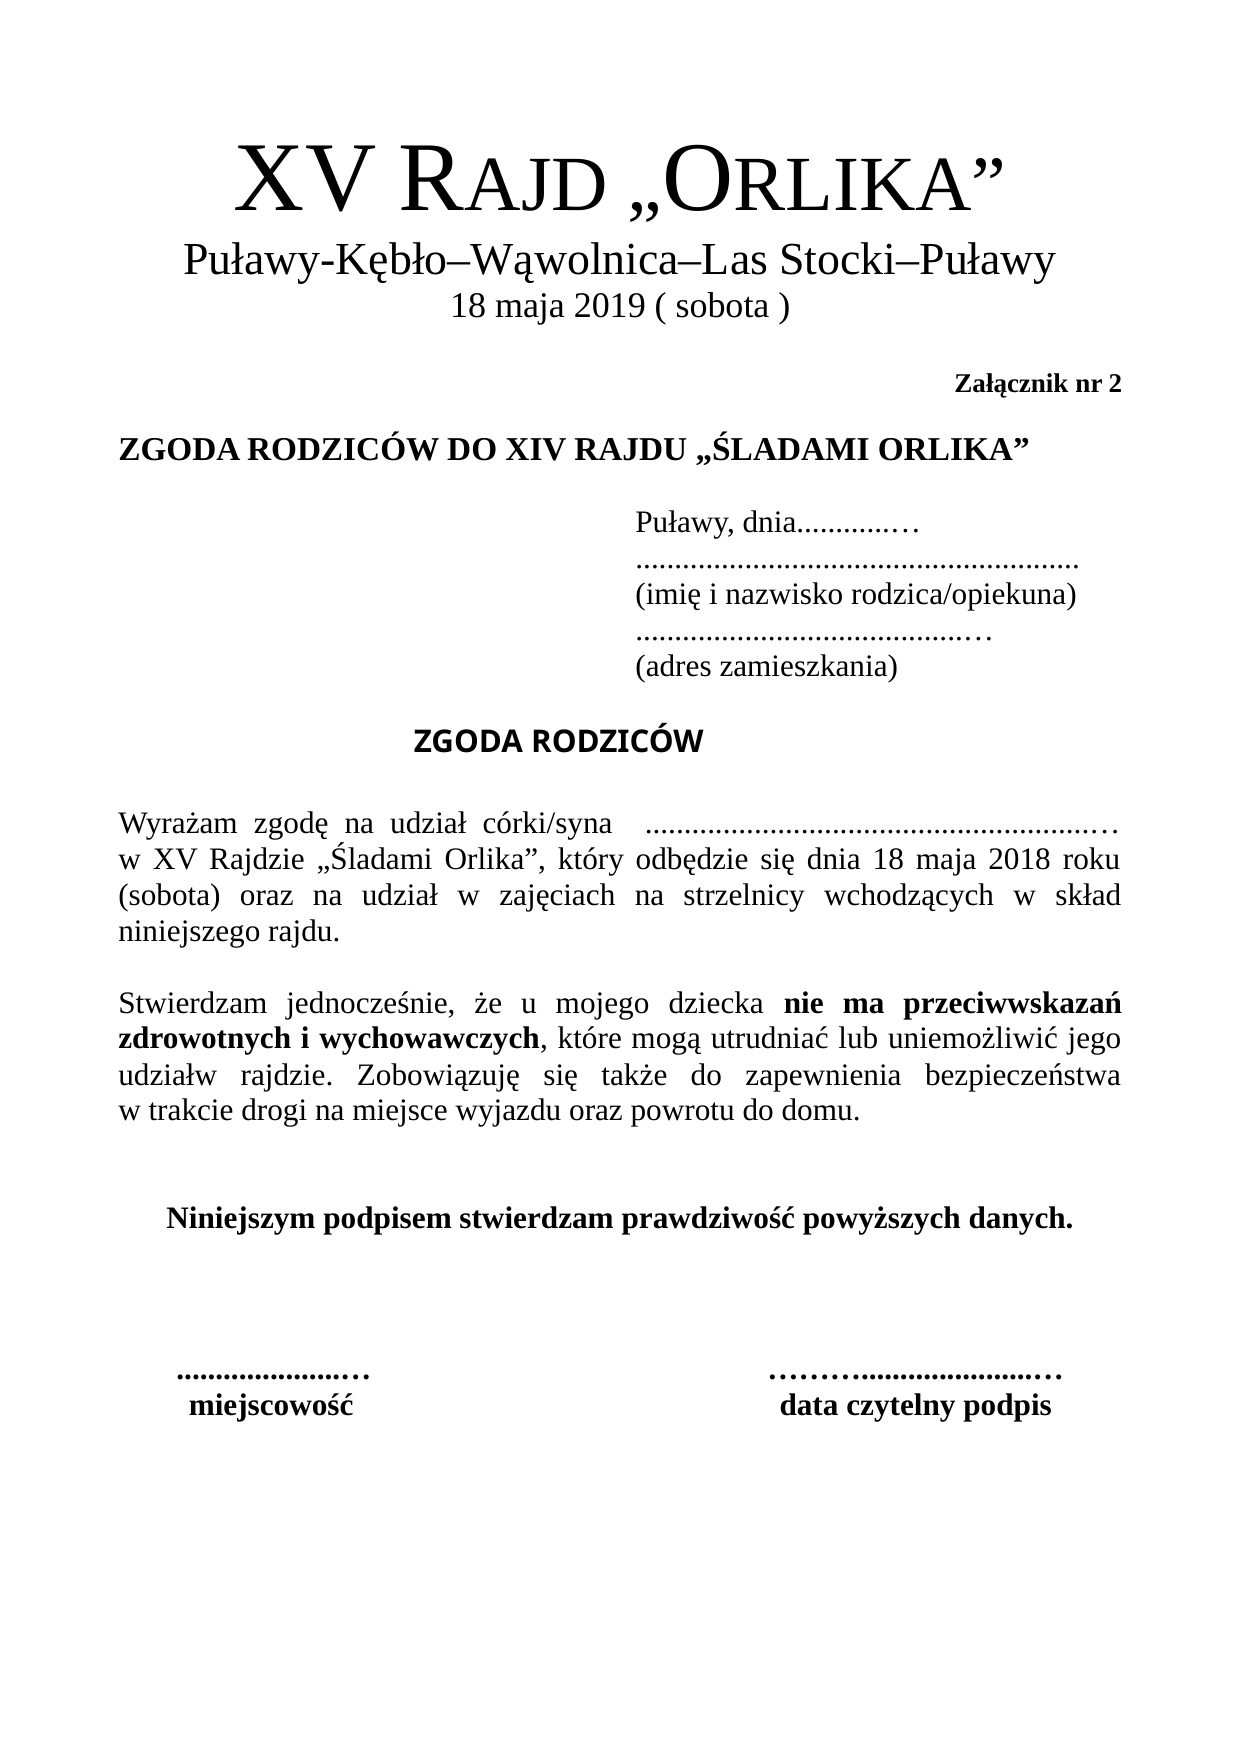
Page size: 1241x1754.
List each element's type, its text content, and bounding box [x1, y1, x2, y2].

text Wyrażam zgodę na udział córki/syna .........................................................… w XV Rajdzie „Śladami Orlika”, który odbędzie się dnia 18 maja 2018 roku (sobota) oraz na udział w zajęciach na strzelnicy wchodzących w skład niniejszego rajdu. [118, 804, 1122, 948]
text miejscowość data czytelny podpis [118, 1386, 1122, 1422]
text Puławy-Kębło–Wąwolnica–Las Stocki–Puławy [118, 231, 1122, 284]
text Załącznik nr 2 [118, 367, 1122, 398]
text ......................................................... [118, 539, 1122, 575]
text Puławy, dnia............… [118, 503, 1122, 539]
text Stwierdzam jednocześnie, że u mojego dziecka nie ma przeciwwskazań zdrowotnych i wychowawczych, które mogą utrudniać lub uniemożliwić jego udziałw rajdzie. Zobowiązuję się także do zapewnienia bezpieczeństwa w trakcie drogi na miejsce wyjazdu oraz powrotu do domu. [118, 984, 1122, 1128]
text (adres zamieszkania) [118, 647, 1122, 683]
text XV RAJD „ORLIKA” [118, 118, 1122, 231]
text .....................… ………......................… [118, 1350, 1122, 1386]
text ZGODA RODZICÓW [118, 719, 1122, 762]
text (imię i nazwisko rodzica/opiekuna) [118, 575, 1122, 611]
text Niniejszym podpisem stwierdzam prawdziwość powyższych danych. [118, 1199, 1122, 1235]
text 18 maja 2019 ( sobota ) [118, 284, 1122, 325]
text ..........................................… [118, 611, 1122, 647]
text ZGODA RODZICÓW DO XIV RAJDU „ŚLADAMI ORLIKA” [118, 429, 1122, 467]
